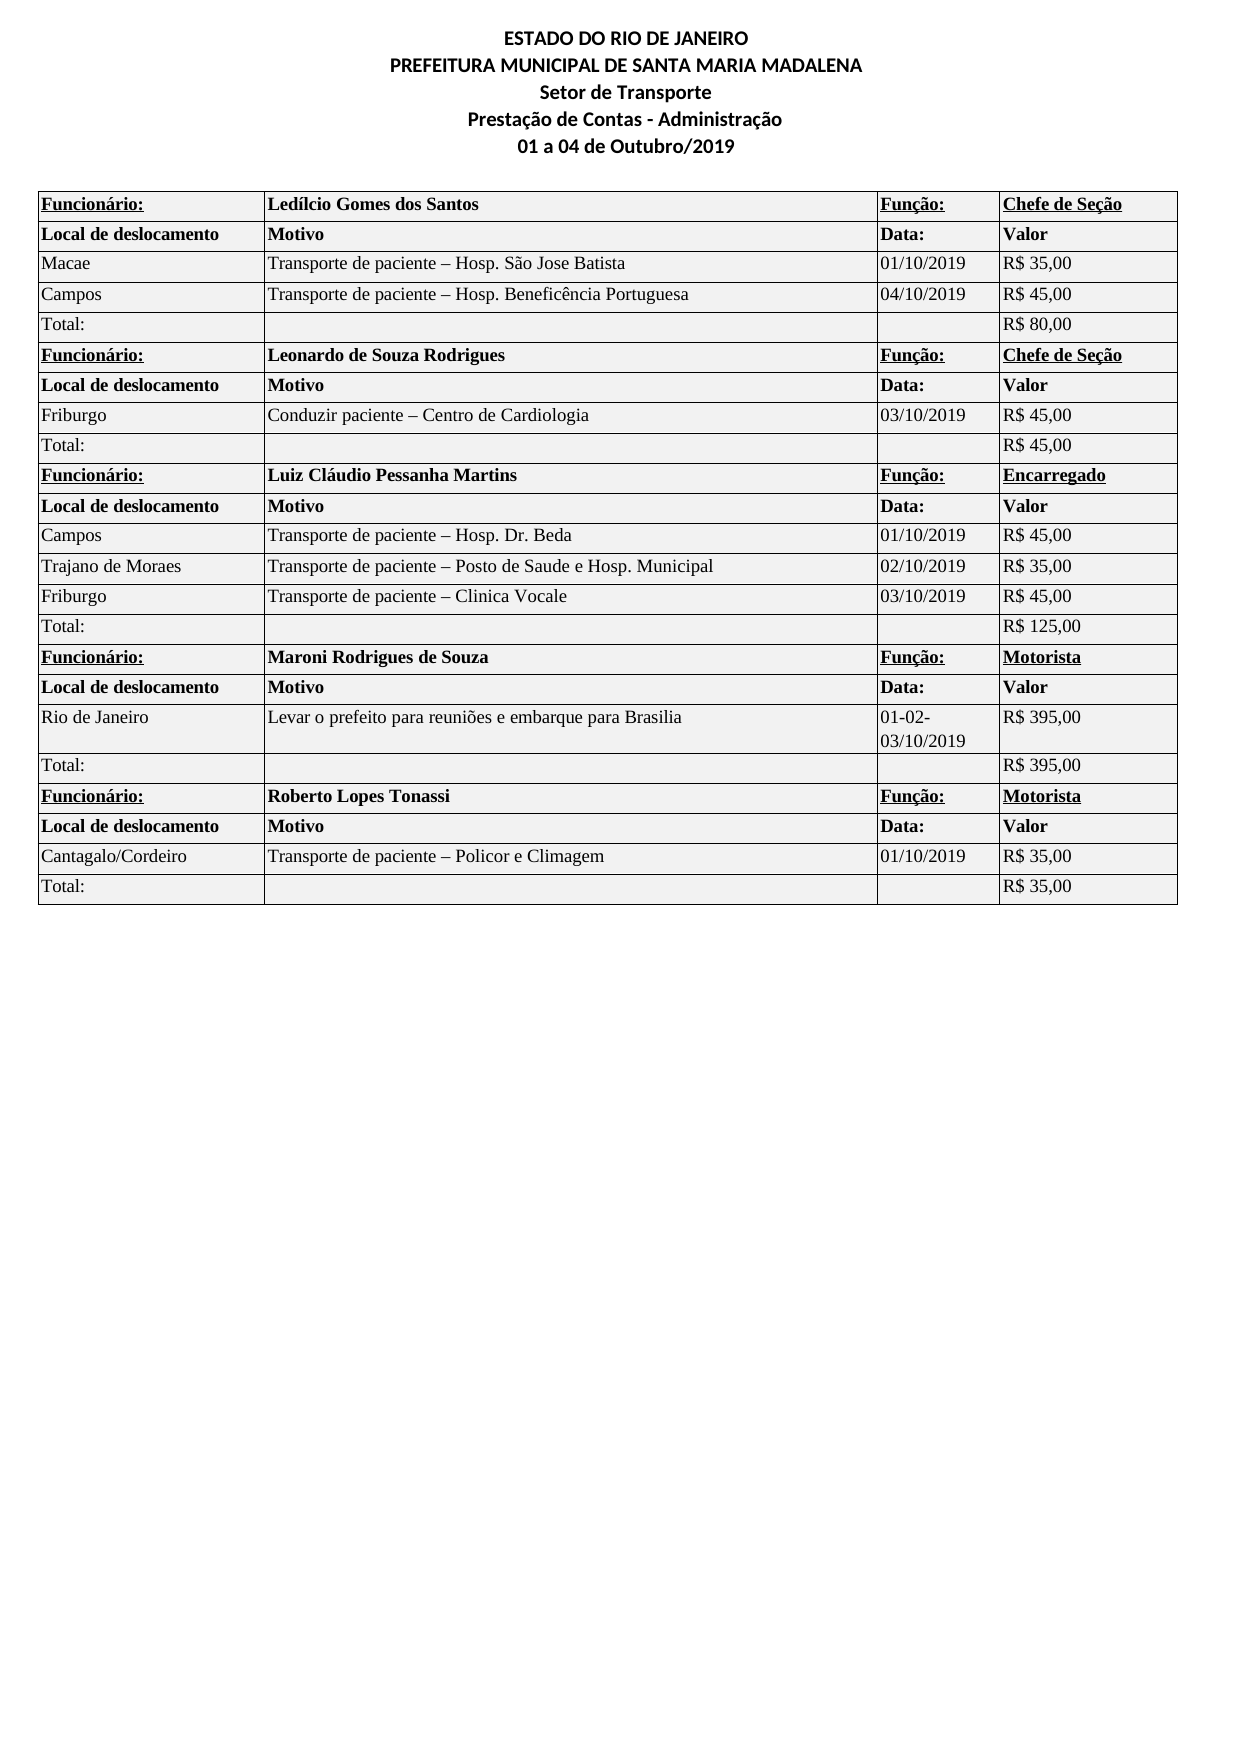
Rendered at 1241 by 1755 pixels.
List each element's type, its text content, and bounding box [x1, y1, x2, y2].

table_cell Valor [1000, 675, 1177, 704]
table_cell Valor [1000, 373, 1177, 402]
table_cell Encarregado [1000, 464, 1177, 493]
table_cell 02/10/2019 [878, 554, 999, 583]
table_cell Total: [39, 313, 264, 342]
table_cell [265, 615, 877, 644]
table_cell Motorista [1000, 645, 1177, 674]
table_header Funcionário: [39, 192, 264, 221]
table_header Função: [878, 192, 999, 221]
table_cell R$ 35,00 [1000, 844, 1177, 873]
table_cell Valor [1000, 494, 1177, 523]
table_cell Transporte de paciente – Hosp. São Jose Batista [265, 252, 877, 281]
table_cell [265, 313, 877, 342]
table_cell Maroni Rodrigues de Souza [265, 645, 877, 674]
table_cell Roberto Lopes Tonassi [265, 784, 877, 813]
table_cell 03/10/2019 [878, 403, 999, 432]
table_cell Local de deslocamento [39, 814, 264, 843]
table_cell Local de deslocamento [39, 675, 264, 704]
table_cell R$ 35,00 [1000, 875, 1177, 904]
table_cell Função: [878, 784, 999, 813]
table_cell Total: [39, 875, 264, 904]
table_cell R$ 35,00 [1000, 554, 1177, 583]
table_cell Motorista [1000, 784, 1177, 813]
table_cell Total: [39, 615, 264, 644]
table_cell R$ 45,00 [1000, 403, 1177, 432]
table_cell [878, 434, 999, 463]
table_cell Total: [39, 754, 264, 783]
table_cell Motivo [265, 373, 877, 402]
table_cell Transporte de paciente – Posto de Saude e Hosp. Municipal [265, 554, 877, 583]
table_cell 01/10/2019 [878, 524, 999, 553]
table_cell [265, 434, 877, 463]
table_cell Data: [878, 222, 999, 251]
table_cell Cantagalo/Cordeiro [39, 844, 264, 873]
table_cell Função: [878, 645, 999, 674]
table_cell 03/10/2019 [878, 585, 999, 614]
table_cell R$ 80,00 [1000, 313, 1177, 342]
table_header Ledílcio Gomes dos Santos [265, 192, 877, 221]
table_cell Local de deslocamento [39, 494, 264, 523]
table_cell R$ 35,00 [1000, 252, 1177, 281]
table_cell Friburgo [39, 585, 264, 614]
table_cell Rio de Janeiro [39, 705, 264, 753]
table_cell Chefe de Seção [1000, 343, 1177, 372]
table_cell Transporte de paciente – Hosp. Dr. Beda [265, 524, 877, 553]
table_cell [878, 875, 999, 904]
table_cell Data: [878, 814, 999, 843]
table_cell Data: [878, 675, 999, 704]
table_cell Funcionário: [39, 784, 264, 813]
table_cell Função: [878, 343, 999, 372]
table_cell Funcionário: [39, 343, 264, 372]
table_cell 01/10/2019 [878, 844, 999, 873]
table_cell [265, 754, 877, 783]
table_cell Valor [1000, 814, 1177, 843]
table_header Chefe de Seção [1000, 192, 1177, 221]
table_cell Levar o prefeito para reuniões e embarque para Brasilia [265, 705, 877, 753]
table_cell Transporte de paciente – Hosp. Beneficência Portuguesa [265, 283, 877, 312]
table_cell Transporte de paciente – Clinica Vocale [265, 585, 877, 614]
table_cell Valor [1000, 222, 1177, 251]
table_cell [265, 875, 877, 904]
table_cell Total: [39, 434, 264, 463]
table_cell Data: [878, 494, 999, 523]
table_cell Campos [39, 283, 264, 312]
table_cell 01/10/2019 [878, 252, 999, 281]
table_cell 01-02- 03/10/2019 [878, 705, 999, 753]
table_cell [878, 754, 999, 783]
table_cell Data: [878, 373, 999, 402]
table_cell Friburgo [39, 403, 264, 432]
table_cell Local de deslocamento [39, 373, 264, 402]
table_cell Motivo [265, 814, 877, 843]
table_cell 04/10/2019 [878, 283, 999, 312]
table_cell R$ 45,00 [1000, 585, 1177, 614]
table_cell Luiz Cláudio Pessanha Martins [265, 464, 877, 493]
table_cell R$ 45,00 [1000, 283, 1177, 312]
table_cell Motivo [265, 675, 877, 704]
table_cell Campos [39, 524, 264, 553]
table_cell Motivo [265, 494, 877, 523]
table_cell Leonardo de Souza Rodrigues [265, 343, 877, 372]
table_cell [878, 313, 999, 342]
table_cell Local de deslocamento [39, 222, 264, 251]
table_cell [878, 615, 999, 644]
table_cell Funcionário: [39, 464, 264, 493]
table_cell Trajano de Moraes [39, 554, 264, 583]
table_cell Função: [878, 464, 999, 493]
table_cell R$ 395,00 [1000, 754, 1177, 783]
table_cell Conduzir paciente – Centro de Cardiologia [265, 403, 877, 432]
table_cell R$ 45,00 [1000, 524, 1177, 553]
table_cell Motivo [265, 222, 877, 251]
table_cell R$ 45,00 [1000, 434, 1177, 463]
table_cell R$ 125,00 [1000, 615, 1177, 644]
table_cell Funcionário: [39, 645, 264, 674]
table_cell R$ 395,00 [1000, 705, 1177, 753]
table_cell Transporte de paciente – Policor e Climagem [265, 844, 877, 873]
table_cell Macae [39, 252, 264, 281]
